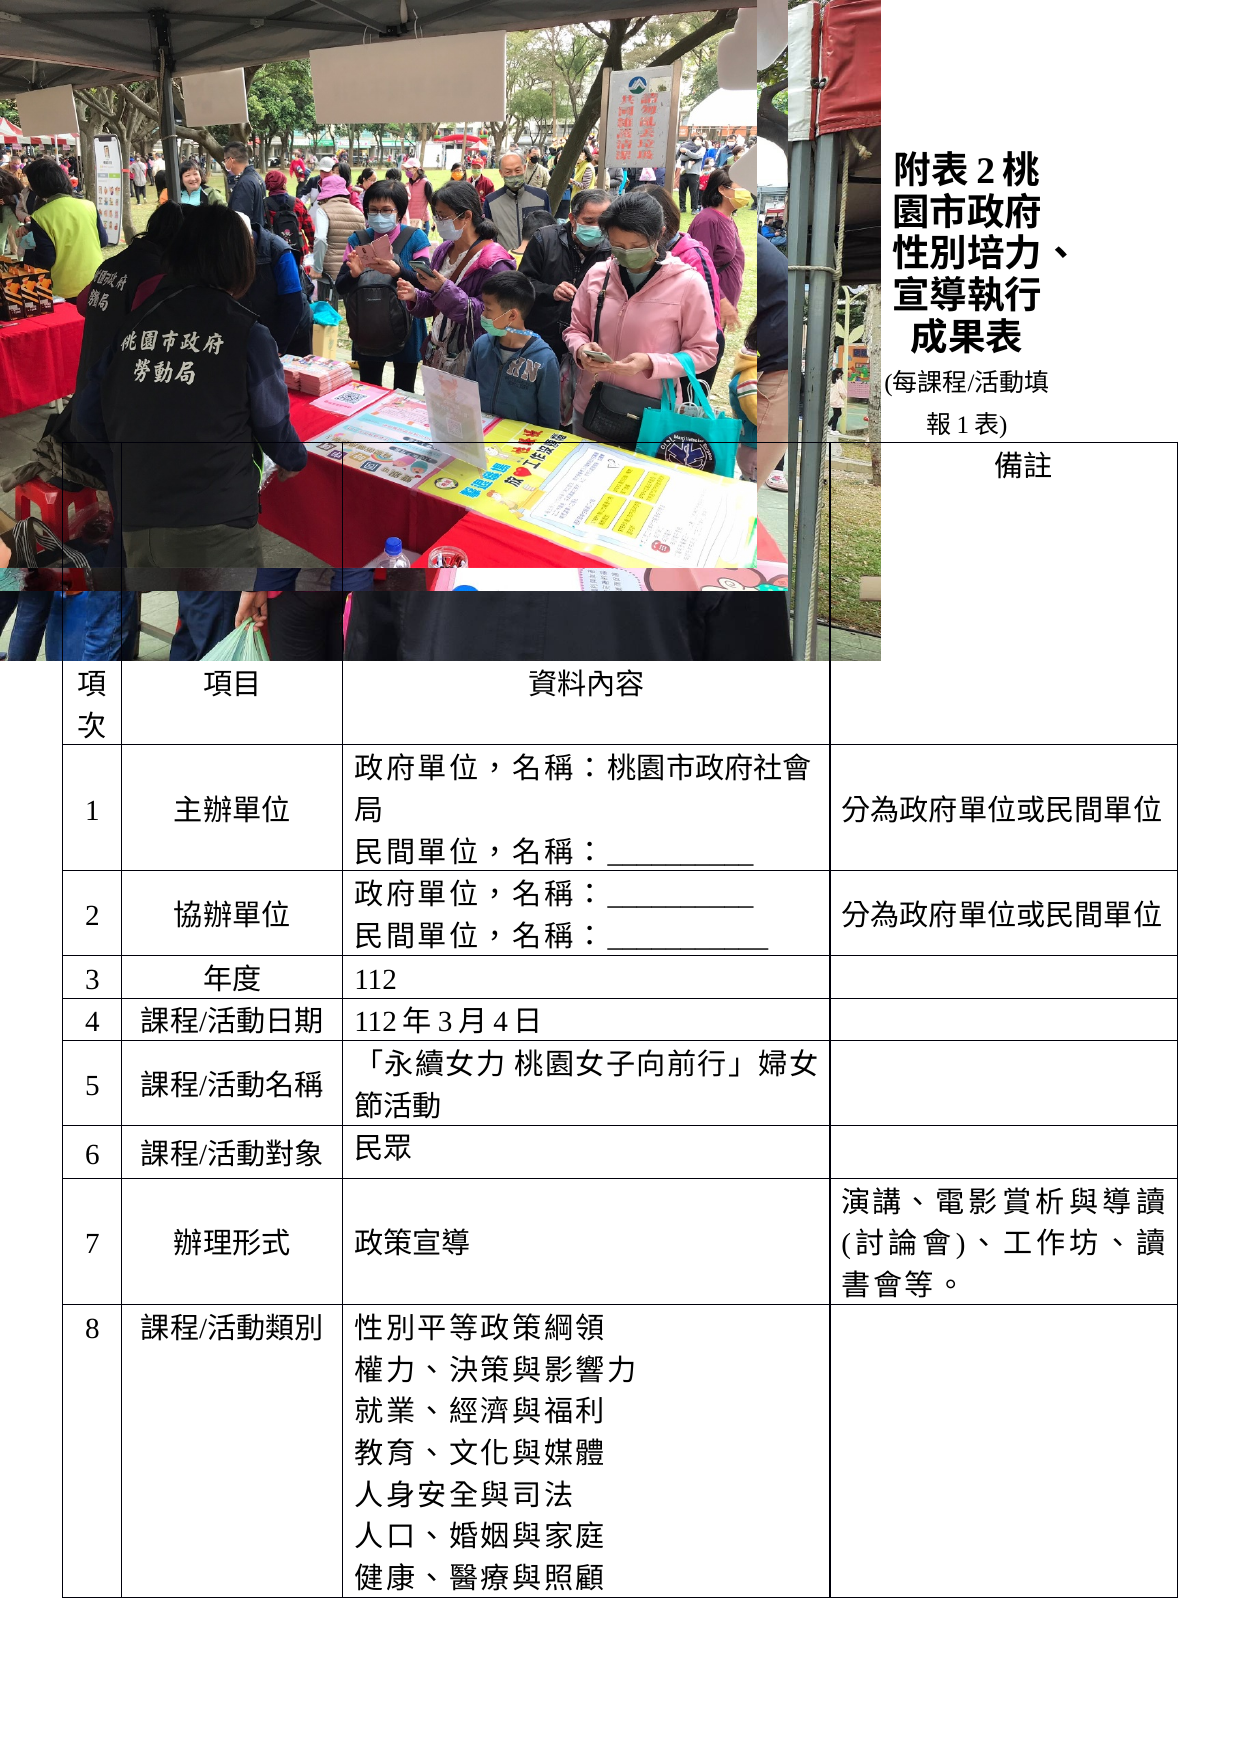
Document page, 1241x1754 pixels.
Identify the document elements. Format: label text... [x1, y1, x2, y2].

picture [0, 0, 881, 661]
table_cell 演講、電影賞析與導讀(討論會)、工作坊、讀書會等。 [831, 1179, 1177, 1304]
table_cell 課程/活動對象 [122, 1126, 342, 1178]
picture [831, 443, 881, 661]
table_cell 政策宣導 [343, 1179, 829, 1304]
table_header 備註 [831, 443, 1177, 744]
table_cell 民眾 [343, 1126, 829, 1178]
table_header 項次 [63, 661, 121, 744]
table_cell [831, 1041, 1177, 1124]
table_cell 課程/活動名稱 [122, 1041, 342, 1124]
table_cell 分為政府單位或民間單位 [831, 871, 1177, 955]
table_cell 性別平等政策綱領 權力、決策與影響力 就業、經濟與福利 教育、文化與媒體 人身安全與司法 人口、婚姻與家庭 健康、醫療與照顧 [343, 1305, 829, 1597]
table_cell 112年3月4日 [343, 999, 829, 1040]
table_cell [831, 1126, 1177, 1178]
table_header 資料內容 [343, 661, 829, 744]
table_cell 8 [63, 1305, 121, 1597]
picture [122, 443, 342, 661]
text (每課程/活動填報1表) [881, 358, 1053, 442]
table_cell 112 [343, 956, 829, 997]
table_cell 年度 [122, 956, 342, 997]
table_cell 7 [63, 1179, 121, 1304]
table_header 項目 [122, 661, 342, 744]
picture [63, 443, 121, 661]
table_cell 「永續女力 桃園女子向前行」婦女節活動 [343, 1041, 829, 1124]
table_cell [831, 1305, 1177, 1597]
table_cell 課程/活動類別 [122, 1305, 342, 1597]
table_cell 政府單位，名稱：__________ 民間單位，名稱：___________ [343, 871, 829, 955]
table_cell 辦理形式 [122, 1179, 342, 1304]
table_cell 5 [63, 1041, 121, 1124]
table_cell 1 [63, 745, 121, 870]
table_cell 4 [63, 999, 121, 1040]
table_cell 3 [63, 956, 121, 997]
table_cell 協辦單位 [122, 871, 342, 955]
text 附表2桃園市政府性別培力、宣導執行成果表 [881, 150, 1053, 358]
table_cell 2 [63, 871, 121, 955]
table_cell 主辦單位 [122, 745, 342, 870]
table_cell 6 [63, 1126, 121, 1178]
table_cell 分為政府單位或民間單位 [831, 745, 1177, 870]
table_cell 政府單位，名稱：桃園市政府社會局 民間單位，名稱：__________ [343, 745, 829, 870]
picture [343, 443, 829, 661]
table_cell 課程/活動日期 [122, 999, 342, 1040]
table_cell [831, 999, 1177, 1040]
table_cell [831, 956, 1177, 997]
